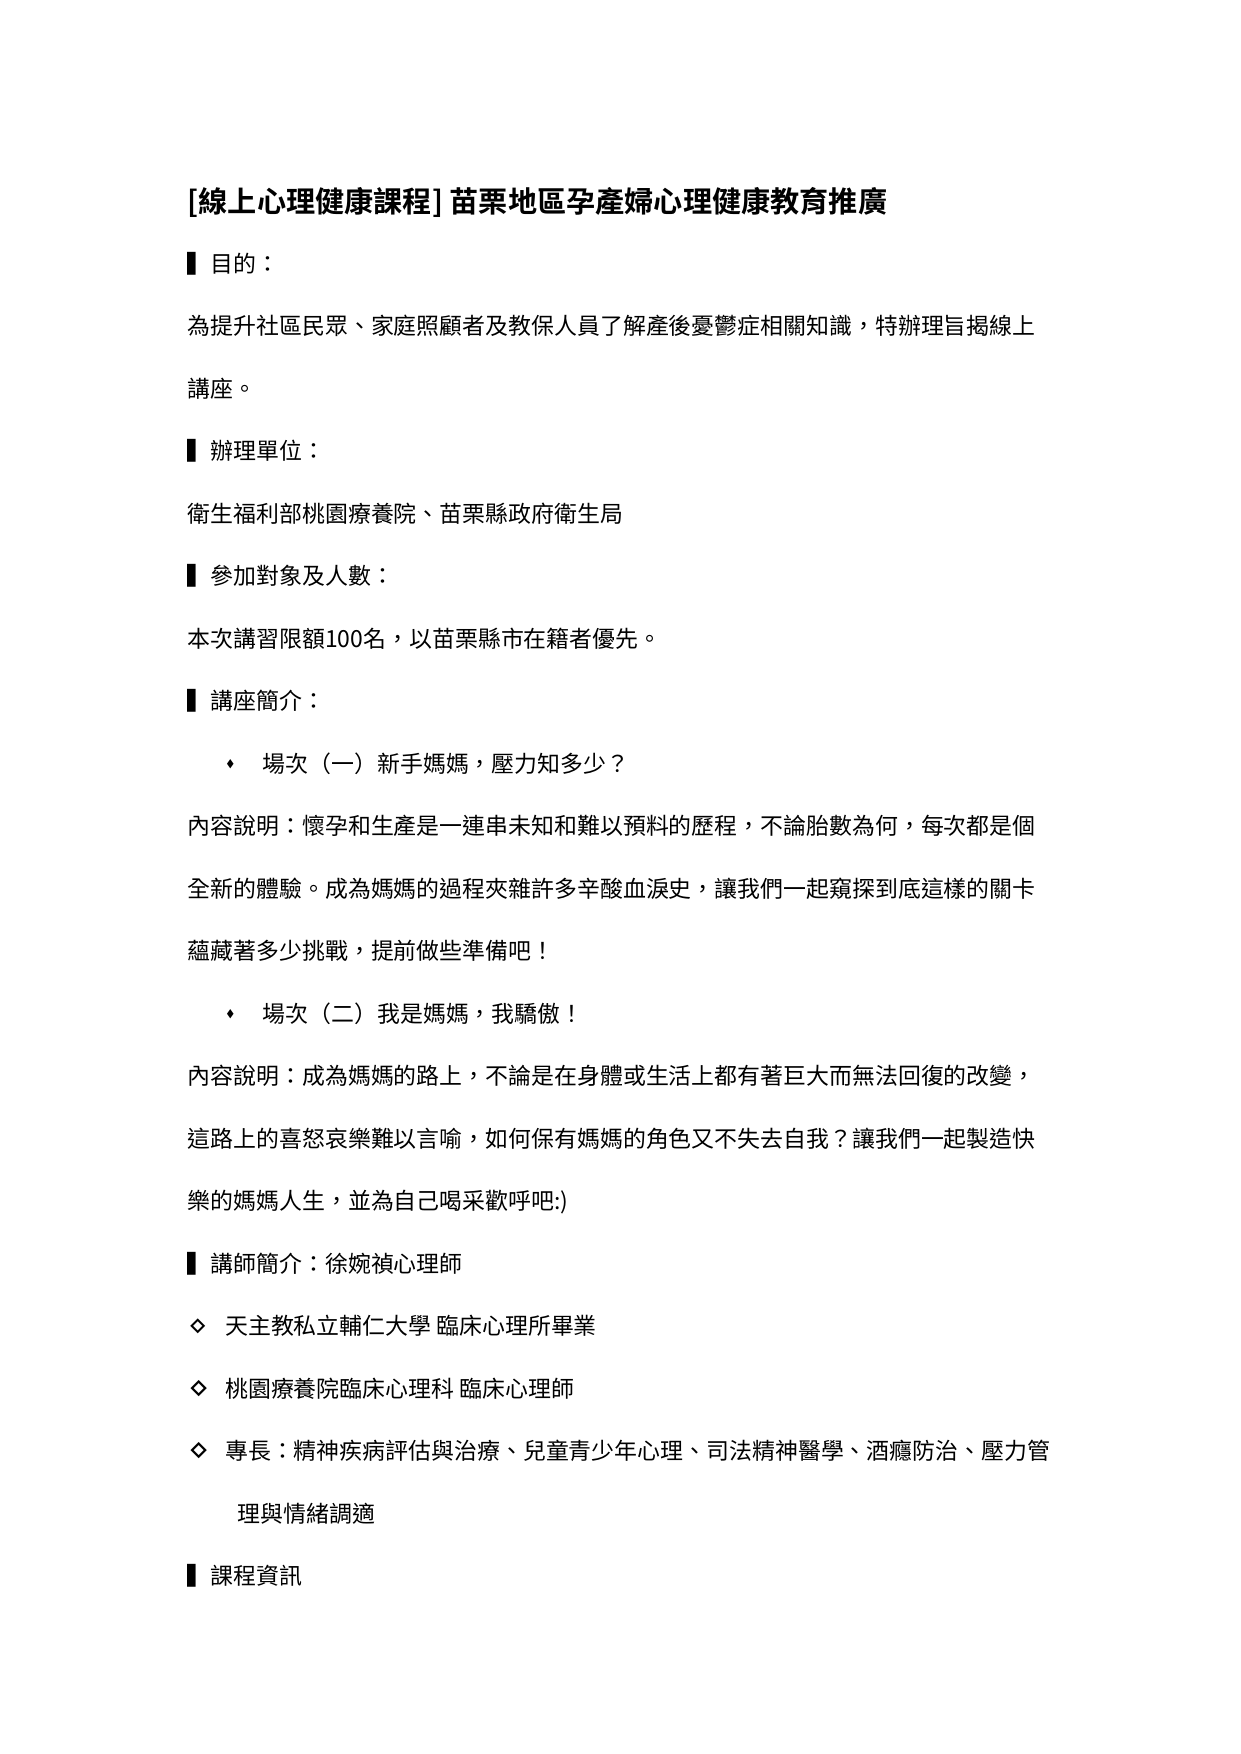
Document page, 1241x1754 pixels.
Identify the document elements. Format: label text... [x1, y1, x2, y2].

text 衛生福利部桃園療養院、苗栗縣政府衛生局 [187, 471, 1053, 533]
text 內容說明：懷孕和生產是一連串未知和難以預料的歷程，不論胎數為何，每次都是個全新的體驗。成為媽媽的過程夾雜許多辛酸血淚史，讓我們一起窺探到底這樣的關卡蘊藏著多少挑戰，提前做些準備吧！ [187, 783, 1053, 971]
text ▍辦理單位： [187, 408, 1053, 471]
list 桃園療養院臨床心理科 臨床心理師 [187, 1346, 1053, 1408]
text [線上心理健康課程] 苗栗地區孕產婦心理健康教育推廣 [187, 158, 1053, 221]
list 場次（二）我是媽媽，我驕傲！ [225, 971, 1053, 1033]
text 為提升社區民眾、家庭照顧者及教保人員了解產後憂鬱症相關知識，特辦理旨揭線上講座。 [187, 283, 1053, 408]
text ▍目的： [187, 221, 1053, 283]
text ▍講座簡介： [187, 658, 1053, 721]
list 場次（一）新手媽媽，壓力知多少？ [225, 721, 1053, 783]
text ▍參加對象及人數： [187, 533, 1053, 596]
list 專長：精神疾病評估與治療、兒童青少年心理、司法精神醫學、酒癮防治、壓力管理與情緒調適 [187, 1408, 1053, 1533]
text 內容說明：成為媽媽的路上，不論是在身體或生活上都有著巨大而無法回復的改變，這路上的喜怒哀樂難以言喻，如何保有媽媽的角色又不失去自我？讓我們一起製造快樂的媽媽人生，並為自己喝采歡呼吧:) [187, 1033, 1053, 1221]
text ▍講師簡介：徐婉禎心理師 [187, 1221, 1053, 1283]
text 本次講習限額100名，以苗栗縣市在籍者優先。 [187, 596, 1053, 658]
text ▍課程資訊 [187, 1533, 1053, 1596]
list 天主教私立輔仁大學 臨床心理所畢業 [187, 1283, 1053, 1346]
